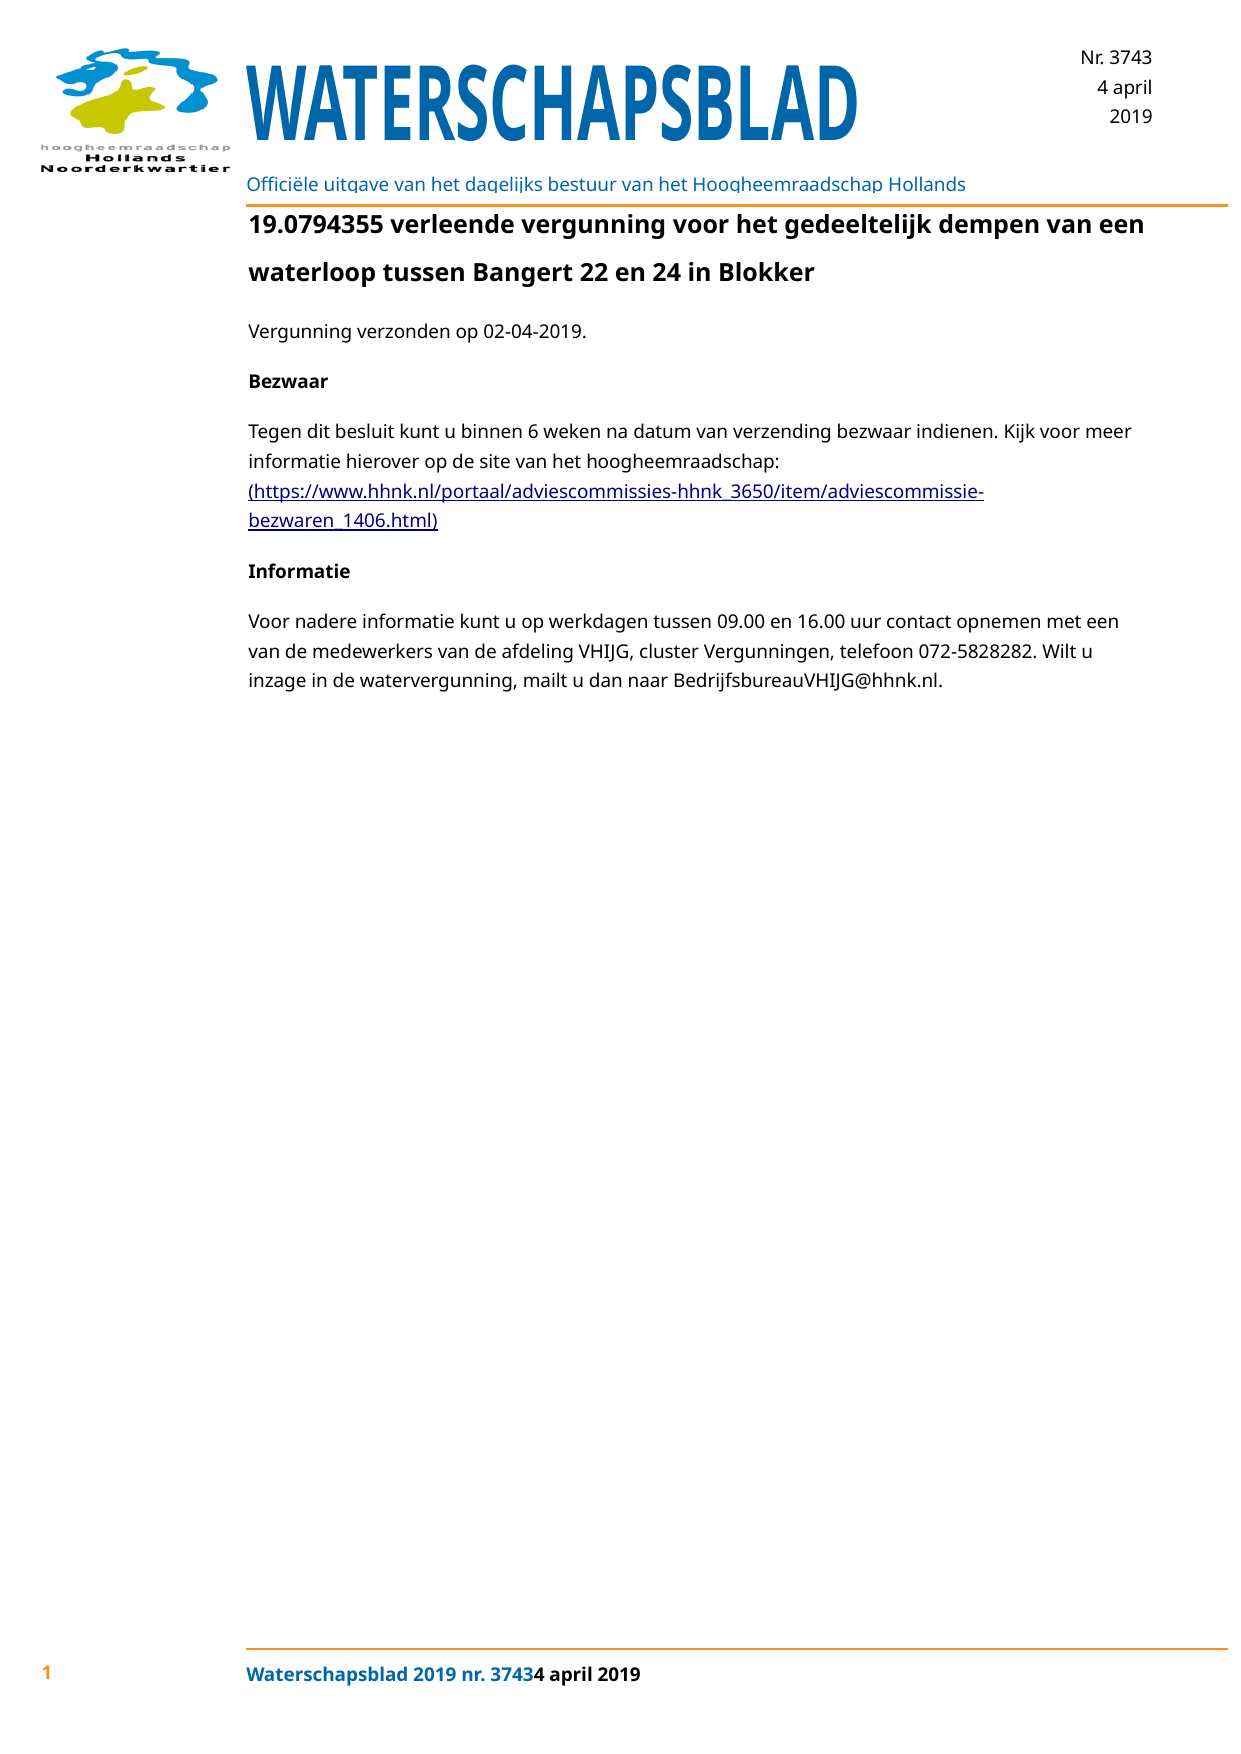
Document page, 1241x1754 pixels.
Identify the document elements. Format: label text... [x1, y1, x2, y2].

text 19.0794355 verleende vergunning voor het gedeeltelijk dempen van een waterloop tussen Bangert 22 en 24 in Blokker [248, 207, 1152, 288]
text Voor nadere informatie kunt u op werkdagen tussen 09.00 en 16.00 uur contact opnemen met een van de medewerkers van de afdeling VHIJG, cluster Vergunningen, telefoon 072-5828282. Wilt u inzage in de watervergunning, mailt u dan naar BedrijfsbureauVHIJG@hhnk.nl. [248, 608, 1152, 693]
text Bezwaar [248, 368, 1152, 394]
text Informatie [248, 558, 1152, 584]
picture [41, 47, 231, 172]
text Tegen dit besluit kunt u binnen 6 weken na datum van verzending bezwaar indienen. Kijk voor meer informatie hierover op de site van het hoogheemraadschap: (https://www.hhnk.nl/portaal/adviescommissies-hhnk_3650/item/adviescommissie-bezwaren_1406.html) [248, 419, 1152, 533]
text Vergunning verzonden op 02-04-2019. [248, 318, 1152, 344]
